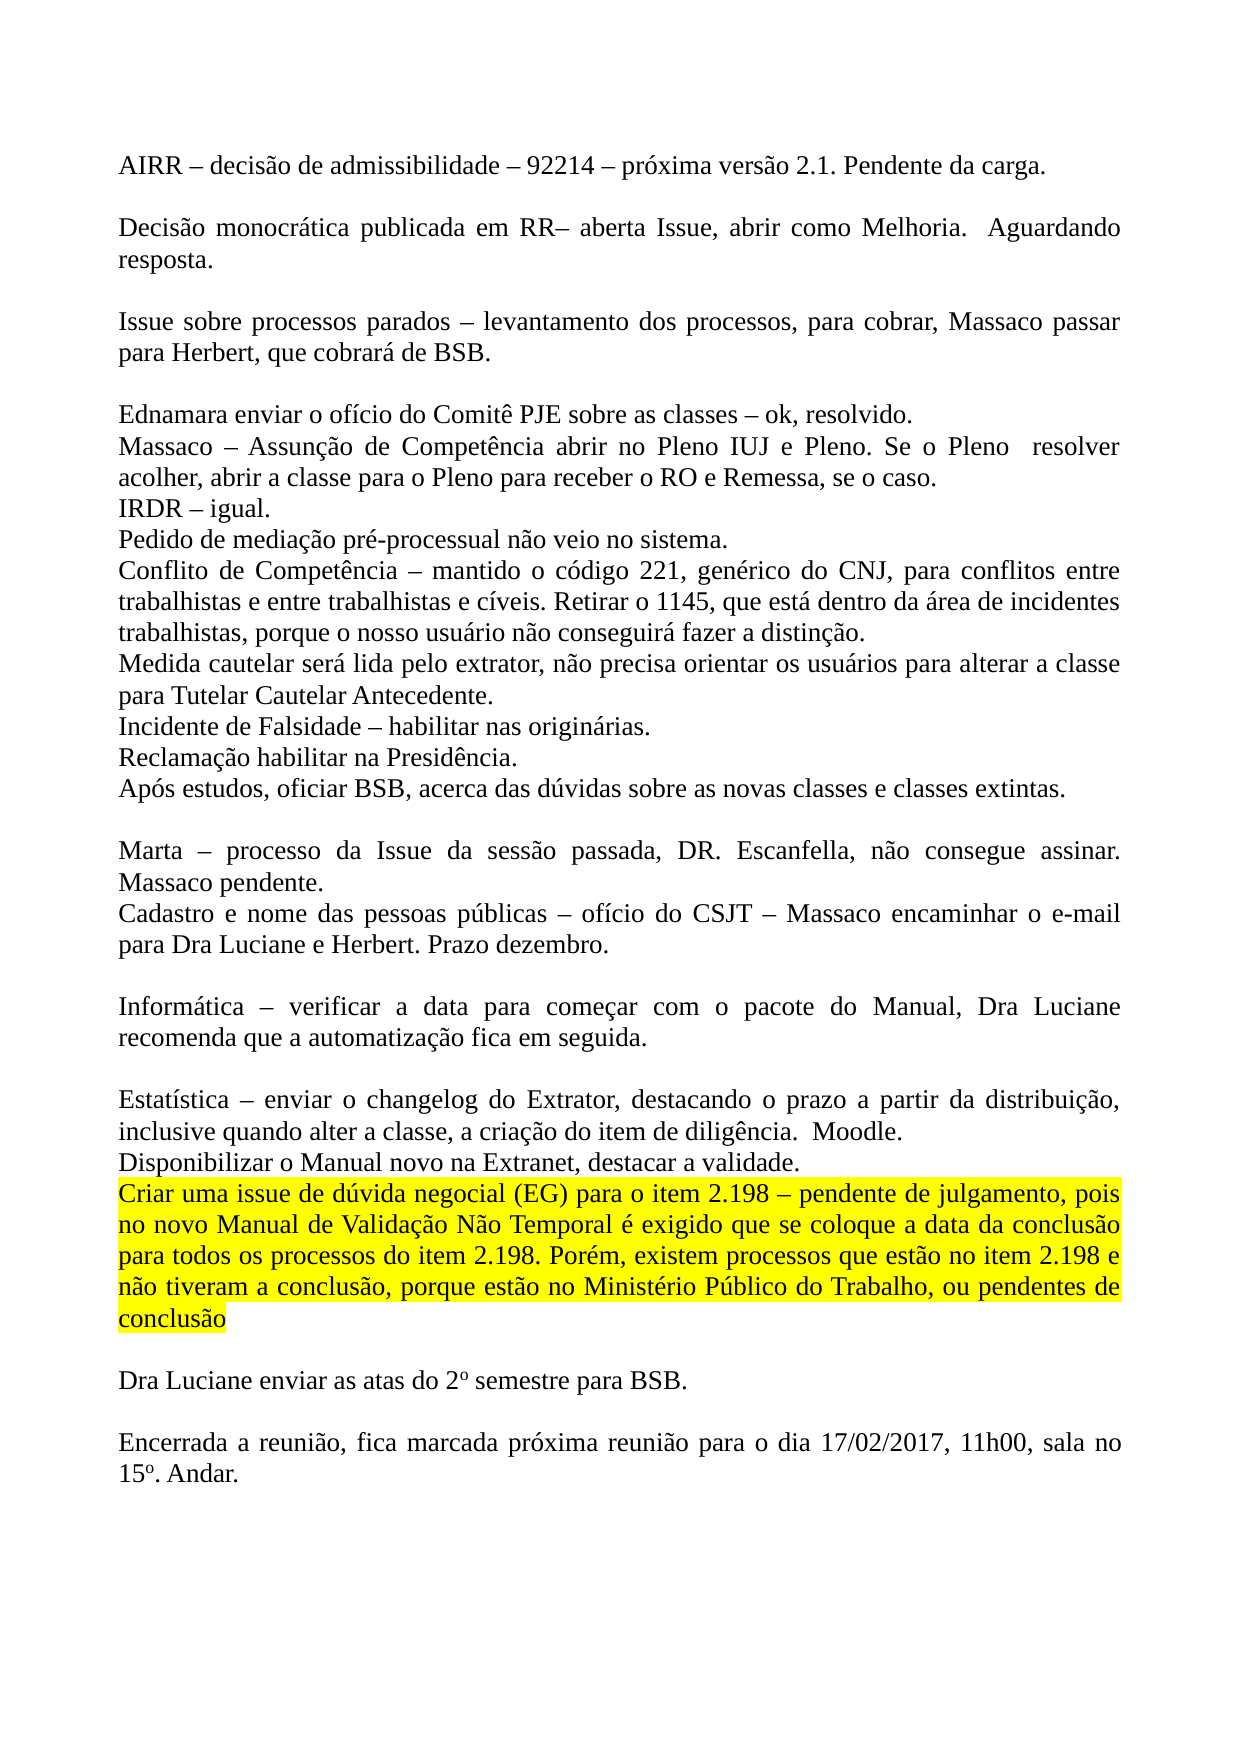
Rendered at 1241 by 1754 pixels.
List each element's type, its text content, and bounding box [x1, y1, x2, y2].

text Decisão monocrática publicada em RR– aberta Issue, abrir como Melhoria. Aguardando resposta. [118, 212, 1122, 274]
text Issue sobre processos parados – levantamento dos processos, para cobrar, Massaco passar para Herbert, que cobrará de BSB. [118, 305, 1122, 367]
text Após estudos, oficiar BSB, acerca das dúvidas sobre as novas classes e classes extintas. [118, 772, 1122, 803]
text Massaco – Assunção de Competência abrir no Pleno IUJ e Pleno. Se o Pleno resolver acolher, abrir a classe para o Pleno para receber o RO e Remessa, se o caso. [118, 429, 1122, 492]
text IRDR – igual. [118, 492, 1122, 523]
text Disponibilizar o Manual novo na Extranet, destacar a validade. [118, 1146, 1122, 1177]
text Ednamara enviar o ofício do Comitê PJE sobre as classes – ok, resolvido. [118, 398, 1122, 429]
text Pedido de mediação pré-processual não veio no sistema. [118, 523, 1122, 554]
text Informática – verificar a data para começar com o pacote do Manual, Dra Luciane recomenda que a automatização fica em seguida. [118, 990, 1122, 1052]
text Dra Luciane enviar as atas do 2o semestre para BSB. [118, 1364, 1122, 1395]
text Encerrada a reunião, fica marcada próxima reunião para o dia 17/02/2017, 11h00, sala no 15o. Andar. [118, 1426, 1122, 1488]
text Marta – processo da Issue da sessão passada, DR. Escanfella, não consegue assinar. Massaco pendente. [118, 834, 1122, 897]
text Cadastro e nome das pessoas públicas – ofício do CSJT – Massaco encaminhar o e-mail para Dra Luciane e Herbert. Prazo dezembro. [118, 897, 1122, 959]
text AIRR – decisão de admissibilidade – 92214 – próxima versão 2.1. Pendente da carga. [118, 149, 1122, 180]
text Medida cautelar será lida pelo extrator, não precisa orientar os usuários para alterar a classe para Tutelar Cautelar Antecedente. [118, 648, 1122, 710]
text Criar uma issue de dúvida negocial (EG) para o item 2.198 – pendente de julgamento, pois no novo Manual de Validação Não Temporal é exigido que se coloque a data da conclusão para todos os processos do item 2.198. Porém, existem processos que estão no item 2.198 e não tiveram a conclusão, porque estão no Ministério Público do Trabalho, ou pendentes de conclusão [118, 1177, 1122, 1333]
text Reclamação habilitar na Presidência. [118, 741, 1122, 772]
text Estatística – enviar o changelog do Extrator, destacando o prazo a partir da distribuição, inclusive quando alter a classe, a criação do item de diligência. Moodle. [118, 1084, 1122, 1146]
text Conflito de Competência – mantido o código 221, genérico do CNJ, para conflitos entre trabalhistas e entre trabalhistas e cíveis. Retirar o 1145, que está dentro da área de incidentes trabalhistas, porque o nosso usuário não conseguirá fazer a distinção. [118, 554, 1122, 648]
text Incidente de Falsidade – habilitar nas originárias. [118, 710, 1122, 741]
